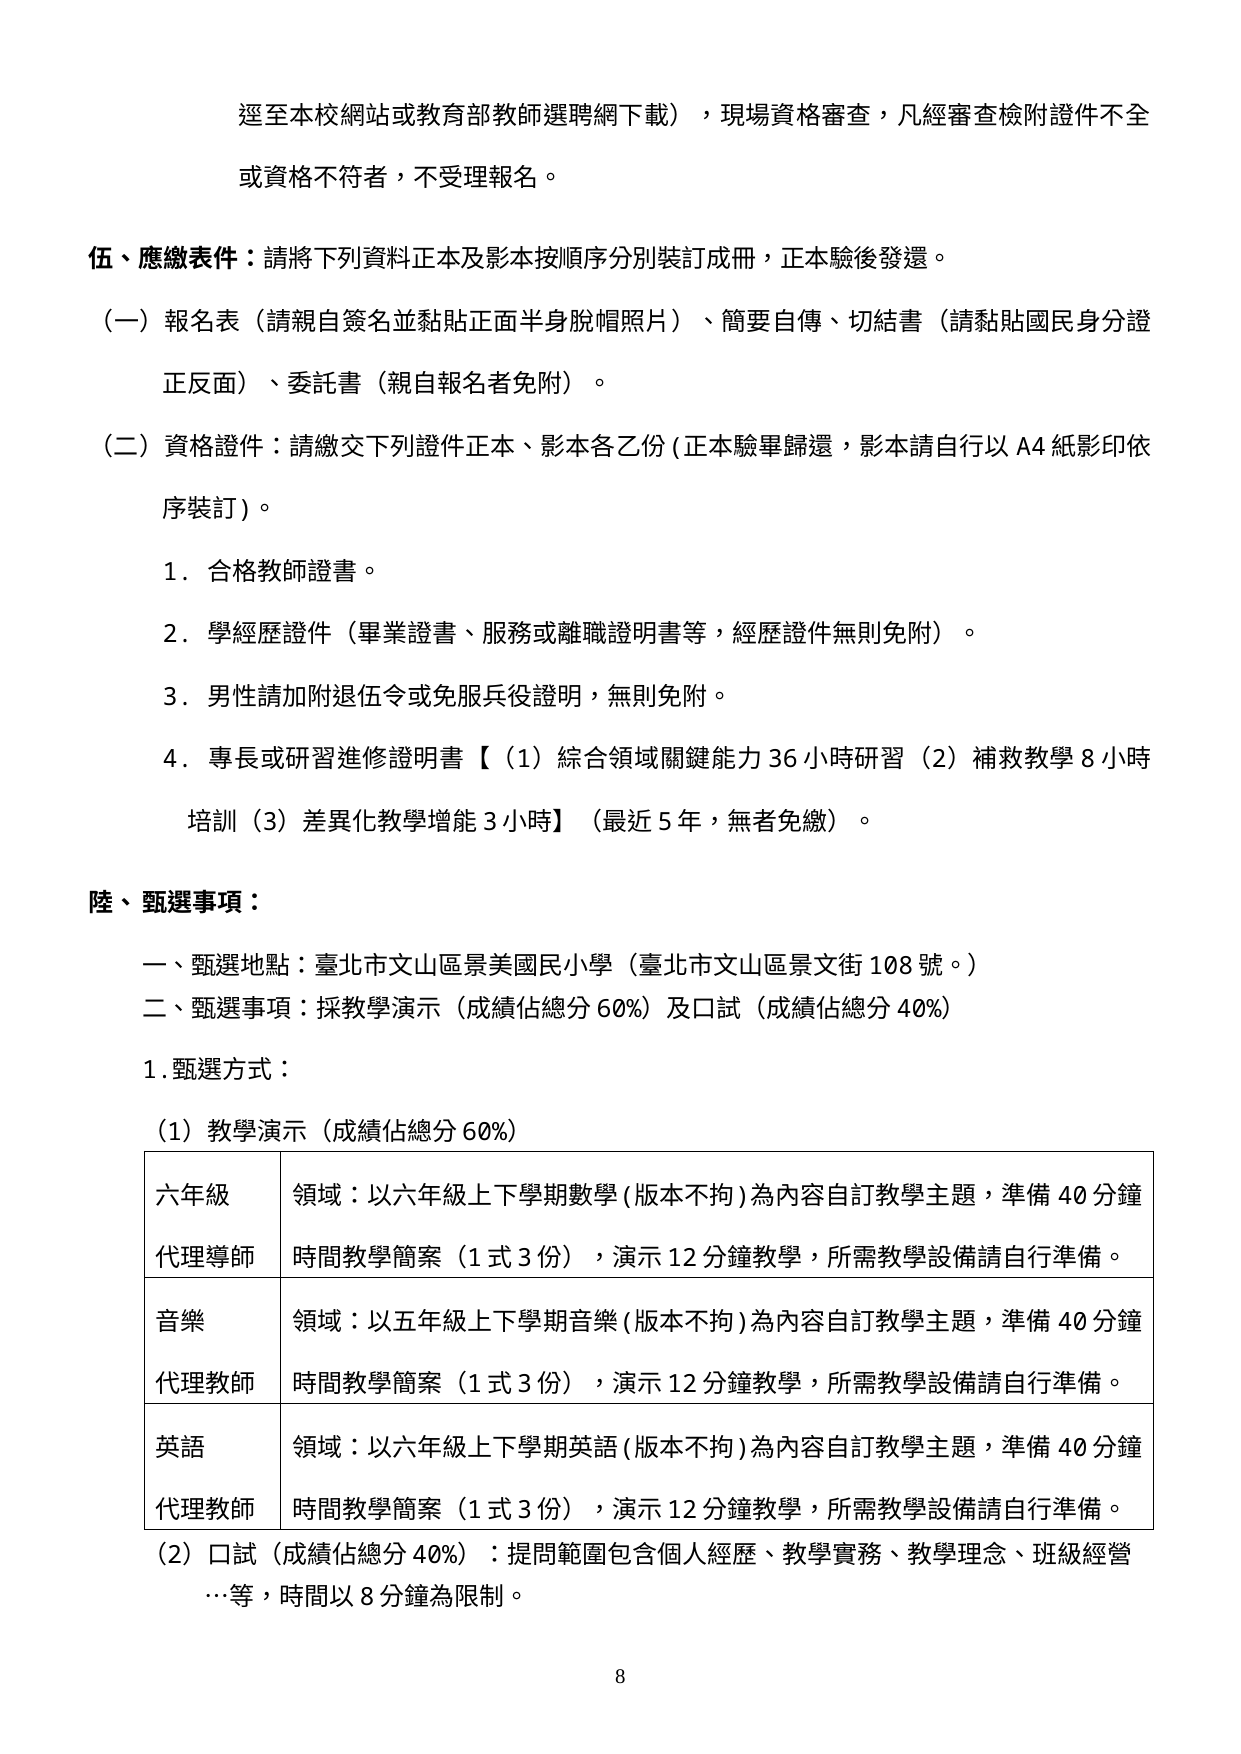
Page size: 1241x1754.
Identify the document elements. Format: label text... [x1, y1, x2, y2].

text 1. 合格教師證書。 [162, 528, 1152, 590]
text 逕至本校網站或教育部教師選聘網下載），現場資格審查，凡經審查檢附證件不全或資格不符者，不受理報名。 [89, 72, 1152, 197]
text 二、甄選事項：採教學演示（成績佔總分60%）及口試（成績佔總分40%） [142, 984, 1152, 1026]
text （2）口試（成績佔總分40%）：提問範圍包含個人經歷、教學實務、教學理念、班級經營…等，時間以8分鐘為限制。 [142, 1530, 1152, 1613]
text 3. 男性請加附退伍令或免服兵役證明，無則免附。 [162, 653, 1152, 715]
table_cell 音樂 代理教師 [145, 1278, 280, 1403]
table_header 領域：以六年級上下學期數學(版本不拘)為內容自訂教學主題，準備40分鐘時間教學簡案（1式3份），演示12分鐘教學，所需教學設備請自行準備。 [281, 1152, 1153, 1277]
text （二）資格證件：請繳交下列證件正本、影本各乙份(正本驗畢歸還，影本請自行以A4紙影印依序裝訂)。 [89, 403, 1152, 528]
text 伍、應繳表件：請將下列資料正本及影本按順序分別裝訂成冊，正本驗後發還。 [89, 215, 1148, 278]
list 甄選事項： [89, 859, 1152, 922]
table_header 六年級 代理導師 [145, 1152, 280, 1277]
text （1）教學演示（成績佔總分60%） [142, 1088, 1152, 1151]
table_cell 英語 代理教師 [145, 1404, 280, 1529]
text （一）報名表（請親自簽名並黏貼正面半身脫帽照片）、簡要自傳、切結書（請黏貼國民身分證正反面）、委託書（親自報名者免附）。 [89, 278, 1152, 403]
text 一、甄選地點：臺北市文山區景美國民小學（臺北市文山區景文街108號。） [142, 922, 1136, 984]
text 4. 專長或研習進修證明書【（1）綜合領域關鍵能力36小時研習（2）補救教學8小時培訓（3）差異化教學增能3小時】（最近5年，無者免繳）。 [162, 715, 1152, 840]
table_cell 領域：以五年級上下學期音樂(版本不拘)為內容自訂教學主題，準備40分鐘時間教學簡案（1式3份），演示12分鐘教學，所需教學設備請自行準備。 [281, 1278, 1153, 1403]
text 2. 學經歷證件（畢業證書、服務或離職證明書等，經歷證件無則免附）。 [162, 590, 1152, 653]
table_cell 領域：以六年級上下學期英語(版本不拘)為內容自訂教學主題，準備40分鐘時間教學簡案（1式3份），演示12分鐘教學，所需教學設備請自行準備。 [281, 1404, 1153, 1529]
text 1.甄選方式： [142, 1026, 1152, 1088]
